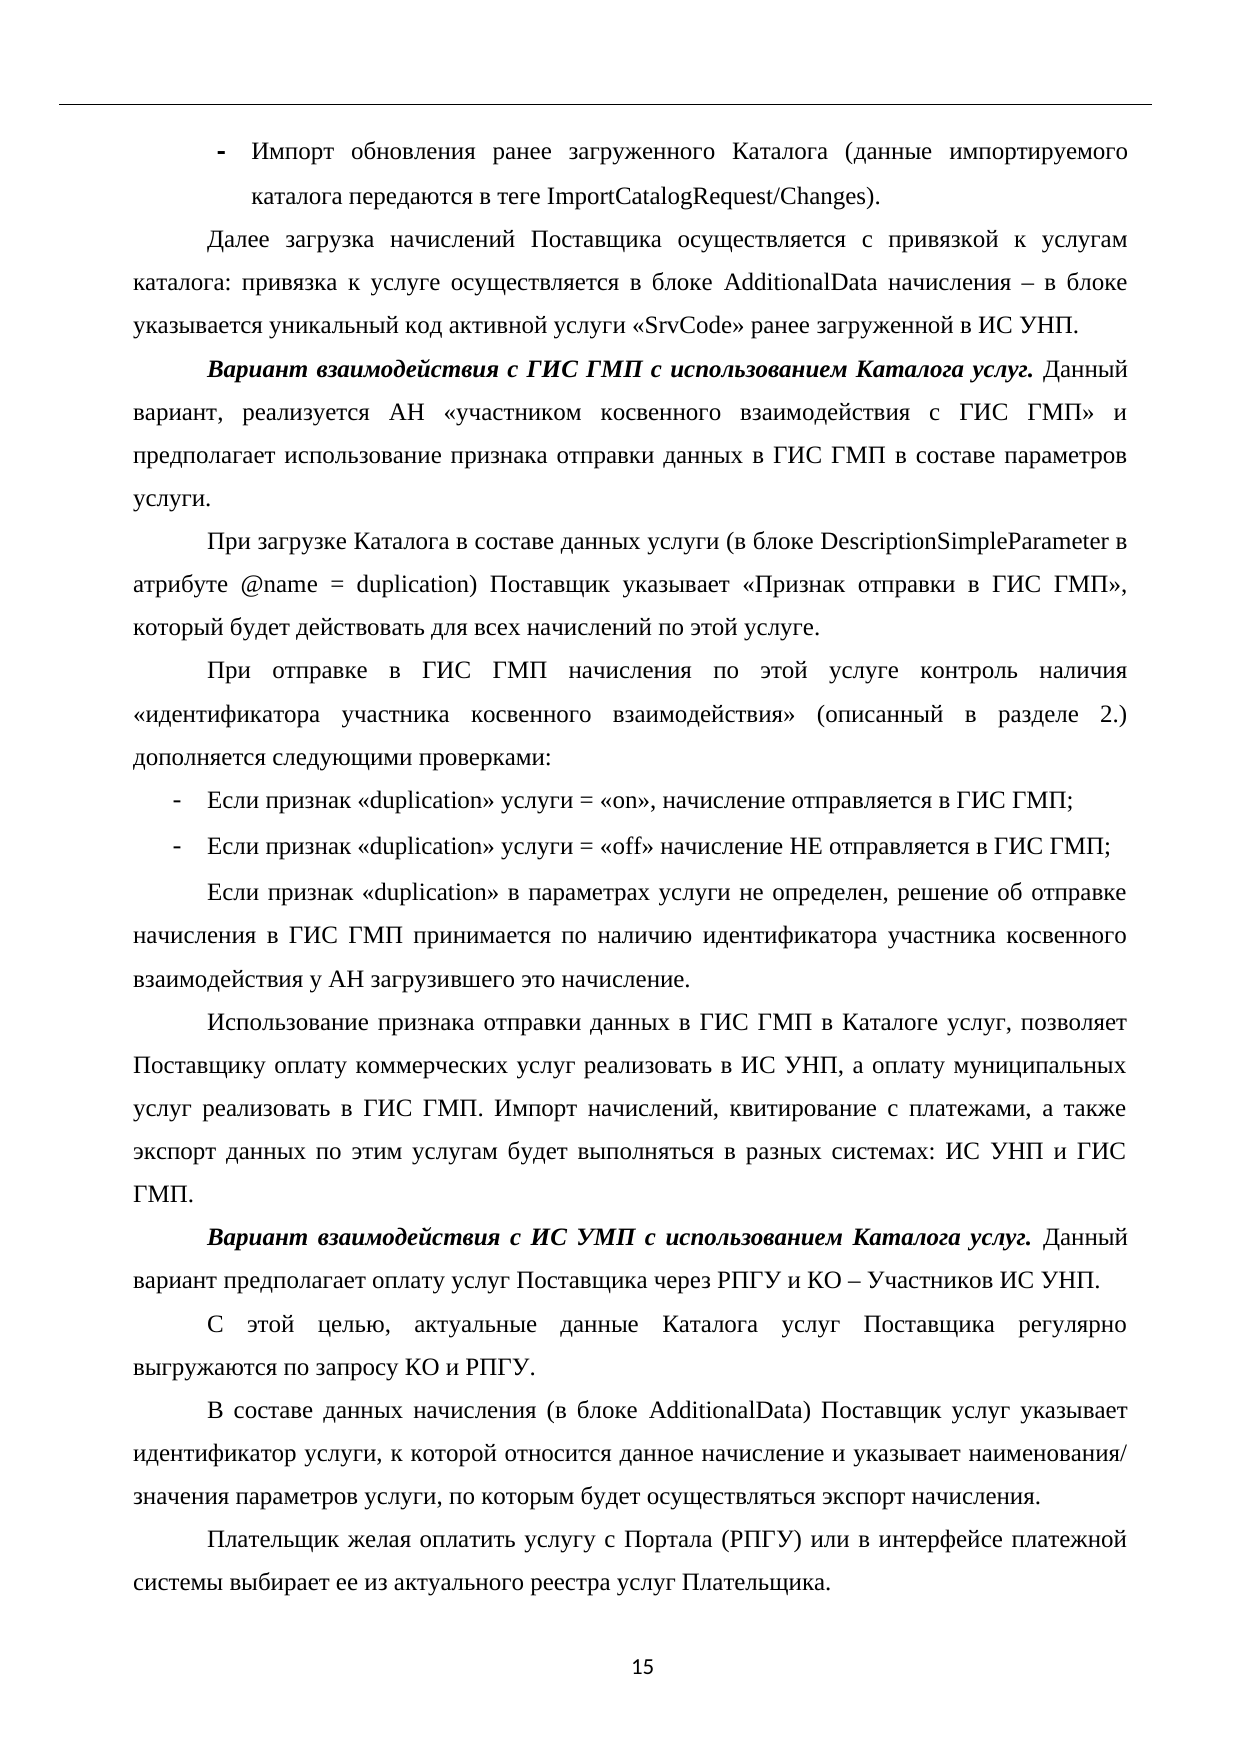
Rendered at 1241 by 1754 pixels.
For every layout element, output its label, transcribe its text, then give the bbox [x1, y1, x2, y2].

text Вариант взаимодействия с ГИС ГМП с использованием Каталога услуг. Данный вариант, реализуется АН «участником косвенного взаимодействия с ГИС ГМП» и предполагает использование признака отправки данных в ГИС ГМП в составе параметров услуги. [133, 354, 1128, 512]
text Вариант взаимодействия с ИС УМП с использованием Каталога услуг. Данный вариант предполагает оплату услуг Поставщика через РПГУ и КО – Участников ИС УНП. [133, 1222, 1128, 1294]
text Если признак «duplication» в параметрах услуги не определен, решение об отправке начисления в ГИС ГМП принимается по наличию идентификатора участника косвенного взаимодействия у АН загрузившего это начисление. [133, 877, 1128, 992]
text Использование признака отправки данных в ГИС ГМП в Каталоге услуг, позволяет Поставщику оплату коммерческих услуг реализовать в ИС УНП, а оплату муниципальных услуг реализовать в ГИС ГМП. Импорт начислений, квитирование с платежами, а также экспорт данных по этим услугам будет выполняться в разных системах: ИС УНП и ГИС ГМП. [133, 1007, 1128, 1208]
list Если признак «duplication» услуги = «off» начисление НЕ отправляется в ГИС ГМП; [169, 831, 1128, 862]
list Импорт обновления ранее загруженного Каталога (данные импортируемого каталога передаются в теге ImportCatalogRequest/Changes). [213, 136, 1128, 210]
text В составе данных начисления (в блоке AdditionalData) Поставщик услуг указывает идентификатор услуги, к которой относится данное начисление и указывает наименования/ значения параметров услуги, по которым будет осуществляться экспорт начисления. [133, 1395, 1128, 1510]
text При загрузке Каталога в составе данных услуги (в блоке DescriptionSimpleParameter в атрибуте @name = duplication) Поставщик указывает «Признак отправки в ГИС ГМП», который будет действовать для всех начислений по этой услуге. [133, 526, 1128, 641]
text Плательщик желая оплатить услугу с Портала (РПГУ) или в интерфейсе платежной системы выбирает ее из актуального реестра услуг Плательщика. [133, 1524, 1128, 1596]
text При отправке в ГИС ГМП начисления по этой услуге контроль наличия «идентификатора участника косвенного взаимодействия» (описанный в разделе 2.) дополняется следующими проверками: [133, 656, 1128, 771]
text С этой целью, актуальные данные Каталога услуг Поставщика регулярно выгружаются по запросу КО и РПГУ. [133, 1309, 1128, 1381]
text Далее загрузка начислений Поставщика осуществляется с привязкой к услугам каталога: привязка к услуге осуществляется в блоке AdditionalData начисления – в блоке указывается уникальный код активной услуги «SrvCode» ранее загруженной в ИС УНП. [133, 224, 1128, 339]
list Если признак «duplication» услуги = «on», начисление отправляется в ГИС ГМП; [169, 785, 1128, 816]
